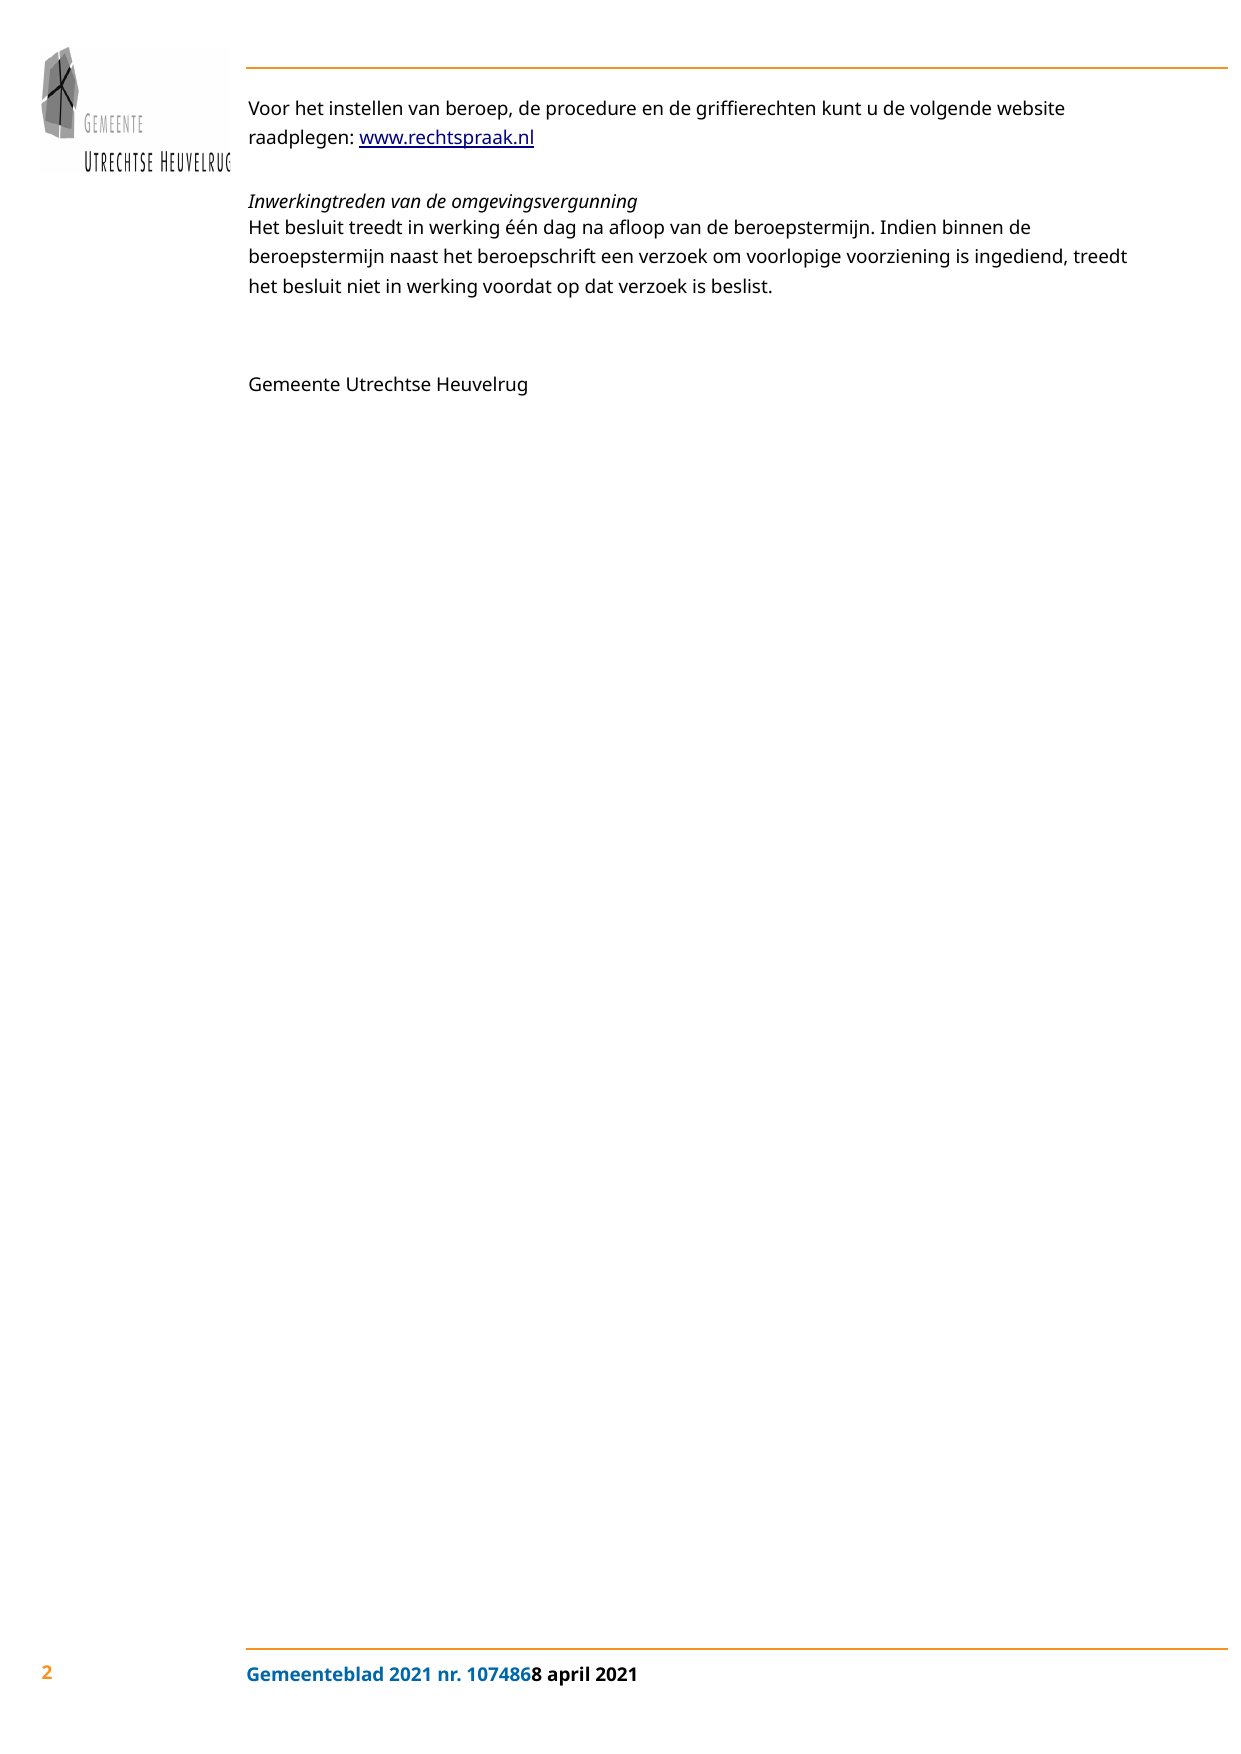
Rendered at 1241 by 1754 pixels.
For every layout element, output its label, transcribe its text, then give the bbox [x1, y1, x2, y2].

text Voor het instellen van beroep, de procedure en de griffierechten kunt u de volgende website raadplegen: www.rechtspraak.nl [248, 95, 1152, 150]
picture [41, 47, 231, 172]
text Gemeente Utrechtse Heuvelrug [248, 371, 1152, 397]
text Inwerkingtreden van de omgevingsvergunning [248, 188, 1152, 214]
text Het besluit treedt in werking één dag na afloop van de beroepstermijn. Indien binnen de beroepstermijn naast het beroepschrift een verzoek om voorlopige voorziening is ingediend, treedt het besluit niet in werking voordat op dat verzoek is beslist. [248, 214, 1152, 299]
